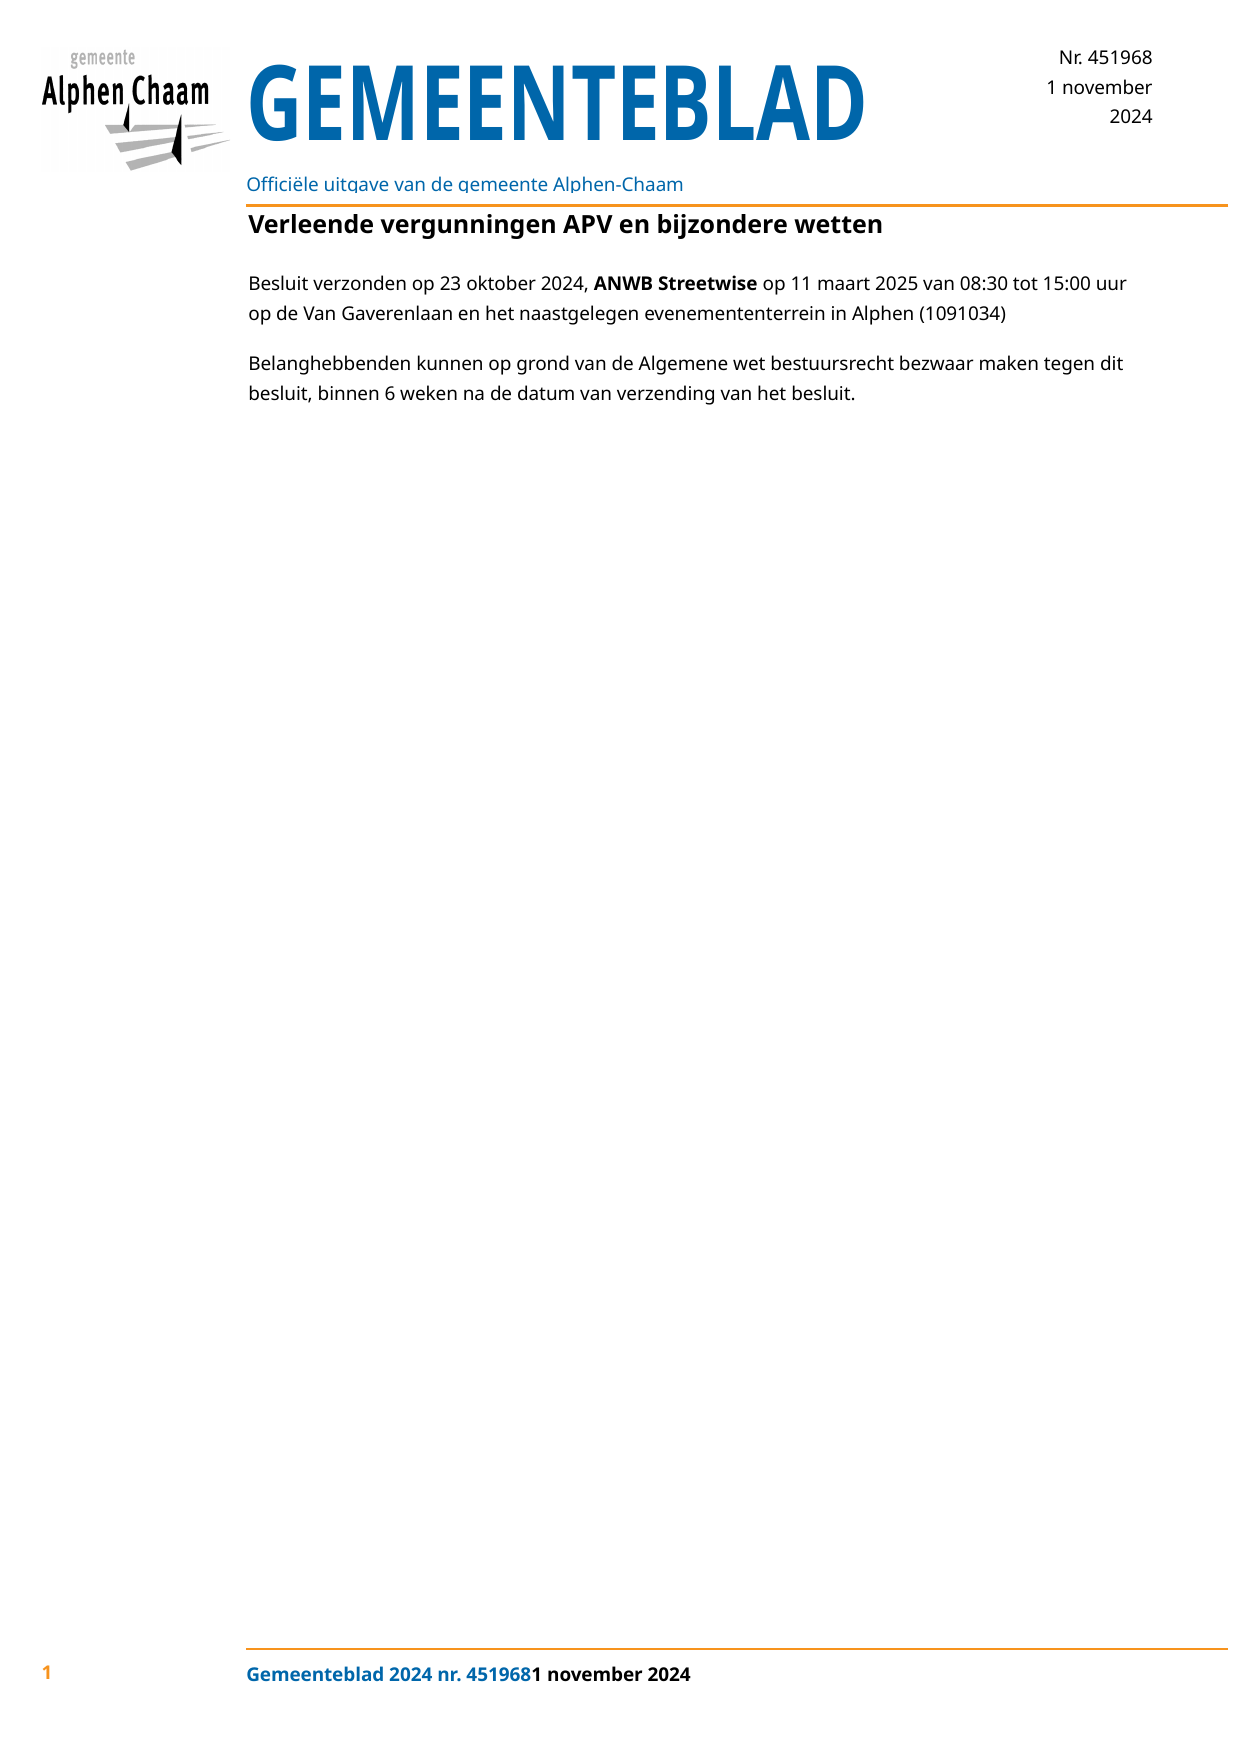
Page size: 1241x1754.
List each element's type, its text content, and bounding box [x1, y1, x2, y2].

text Besluit verzonden op 23 oktober 2024, ANWB Streetwise op 11 maart 2025 van 08:30 tot 15:00 uur op de Van Gaverenlaan en het naastgelegen evenemententerrein in Alphen (1091034) [248, 270, 1152, 326]
text Verleende vergunningen APV en bijzondere wetten [248, 207, 1152, 241]
picture [41, 47, 231, 172]
text Belanghebbenden kunnen op grond van de Algemene wet bestuursrecht bezwaar maken tegen dit besluit, binnen 6 weken na de datum van verzending van het besluit. [248, 350, 1152, 406]
